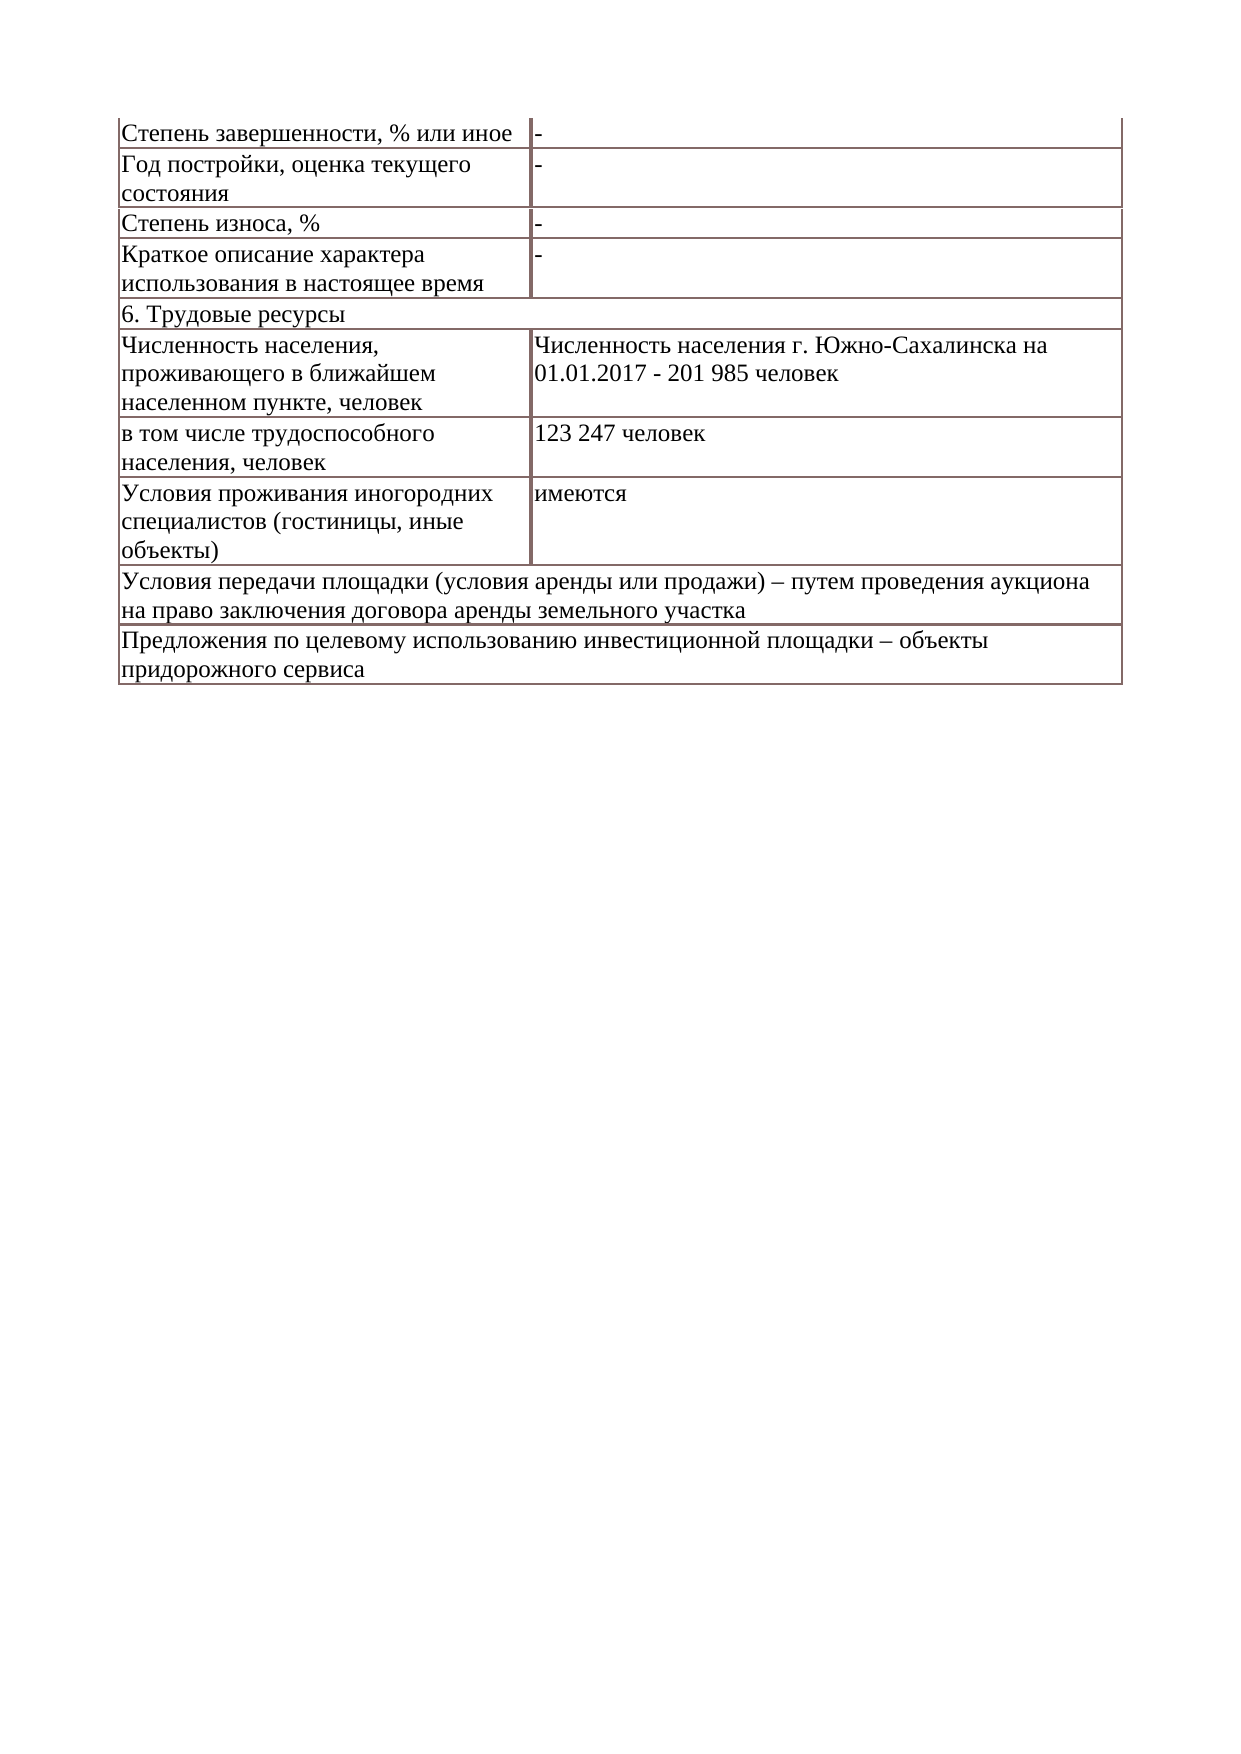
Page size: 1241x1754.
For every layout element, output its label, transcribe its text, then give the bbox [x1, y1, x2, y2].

table_cell Условия передачи площадки (условия аренды или продажи) – путем проведения аукциона на право заключения договора аренды земельного участка [120, 566, 1121, 623]
table_cell 123 247 человек [533, 418, 1121, 476]
table_cell - [533, 118, 1121, 147]
table_cell Краткое описание характера использования в настоящее время [120, 239, 529, 297]
table_cell Численность населения, проживающего в ближайшем населенном пункте, человек [120, 330, 529, 416]
table_cell - [533, 209, 1121, 237]
table_cell Предложения по целевому использованию инвестиционной площадки – объекты придорожного сервиса [120, 626, 1121, 683]
table_cell Степень завершенности, % или иное [120, 118, 529, 147]
table_cell в том числе трудоспособного населения, человек [120, 418, 529, 476]
table_cell 6. Трудовые ресурсы [120, 299, 1121, 328]
table_cell Степень износа, % [120, 209, 529, 237]
table_cell имеются [533, 478, 1121, 564]
table_cell - [533, 149, 1121, 206]
table_cell Численность населения г. Южно-Сахалинска на 01.01.2017 - 201 985 человек [533, 330, 1121, 416]
table_cell Условия проживания иногородних специалистов (гостиницы, иные объекты) [120, 478, 529, 564]
table_cell Год постройки, оценка текущего состояния [120, 149, 529, 206]
table_cell - [533, 239, 1121, 297]
